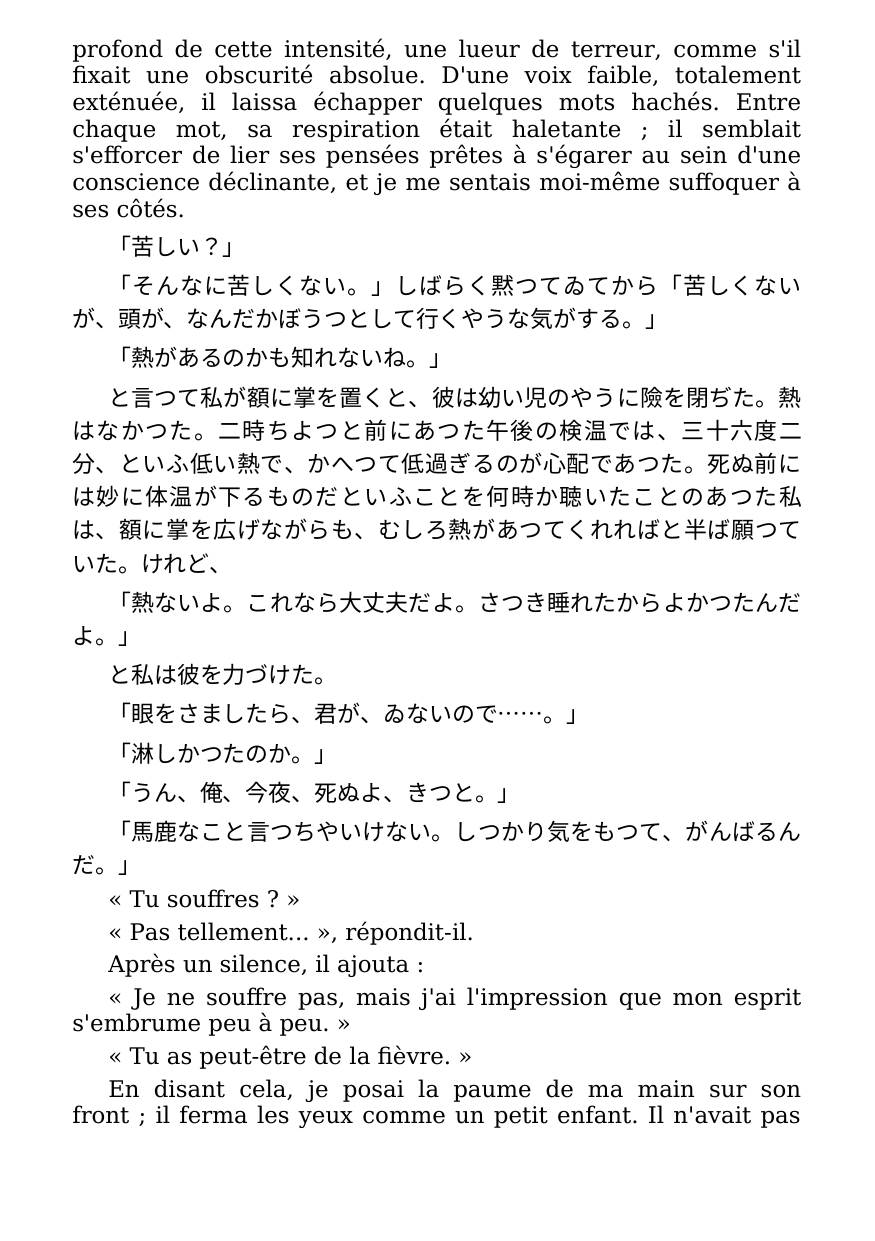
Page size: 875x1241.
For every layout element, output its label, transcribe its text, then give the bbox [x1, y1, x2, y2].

text « Tu souffres ? » [72, 886, 802, 913]
text En disant cela, je posai la paume de ma main sur son front ; il ferma les yeux comme un petit enfant. Il n'avait pas [72, 1076, 802, 1129]
text Après un silence, il ajouta : [72, 951, 802, 978]
text 「淋しかつたのか。」 [72, 735, 802, 769]
text 「うん、俺、今夜、死ぬよ、きつと。」 [72, 774, 802, 808]
text 「熱があるのかも知れないね。」 [72, 340, 802, 373]
text 「苦しい？」 [72, 229, 802, 262]
text « Je ne souffre pas, mais j'ai l'impression que mon esprit s'embrume peu à peu. » [72, 984, 802, 1037]
text 「眼をさましたら、君が、ゐないので……。」 [72, 696, 802, 729]
text 「馬鹿なこと言つちやいけない。しつかり気をもつて、がんばるんだ。」 [72, 814, 802, 880]
text と私は彼を力づけた。 [72, 657, 802, 690]
text « Tu as peut-être de la fièvre. » [72, 1043, 802, 1070]
text profond de cette intensité, une lueur de terreur, comme s'il fixait une obscurité absolue. D'une voix faible, totalement exténuée, il laissa échapper quelques mots hachés. Entre chaque mot, sa respiration était haletante ; il semblait s'efforcer de lier ses pensées prêtes à s'égarer au sein d'une conscience déclinante, et je me sentais moi-même suffoquer à ses côtés. [72, 36, 802, 223]
text と言つて私が額に掌を置くと、彼は幼い児のやうに險を閉ぢた。熱はなかつた。二時ちよつと前にあつた午後の検温では、三十六度二分、といふ低い熱で、かへつて低過ぎるのが心配であつた。死ぬ前には妙に体温が下るものだといふことを何時か聴いたことのあつた私は、額に掌を広げながらも、むしろ熱があつてくれればと半ば願つていた。けれど、 [72, 379, 802, 579]
text 「熱ないよ。これなら大丈夫だよ。さつき睡れたからよかつたんだよ。」 [72, 585, 802, 651]
text « Pas tellement... », répondit-il. [72, 919, 802, 945]
text 「そんなに苦しくない。」しばらく黙つてゐてから「苦しくないが、頭が、なんだかぼうつとして行くやうな気がする。」 [72, 268, 802, 334]
